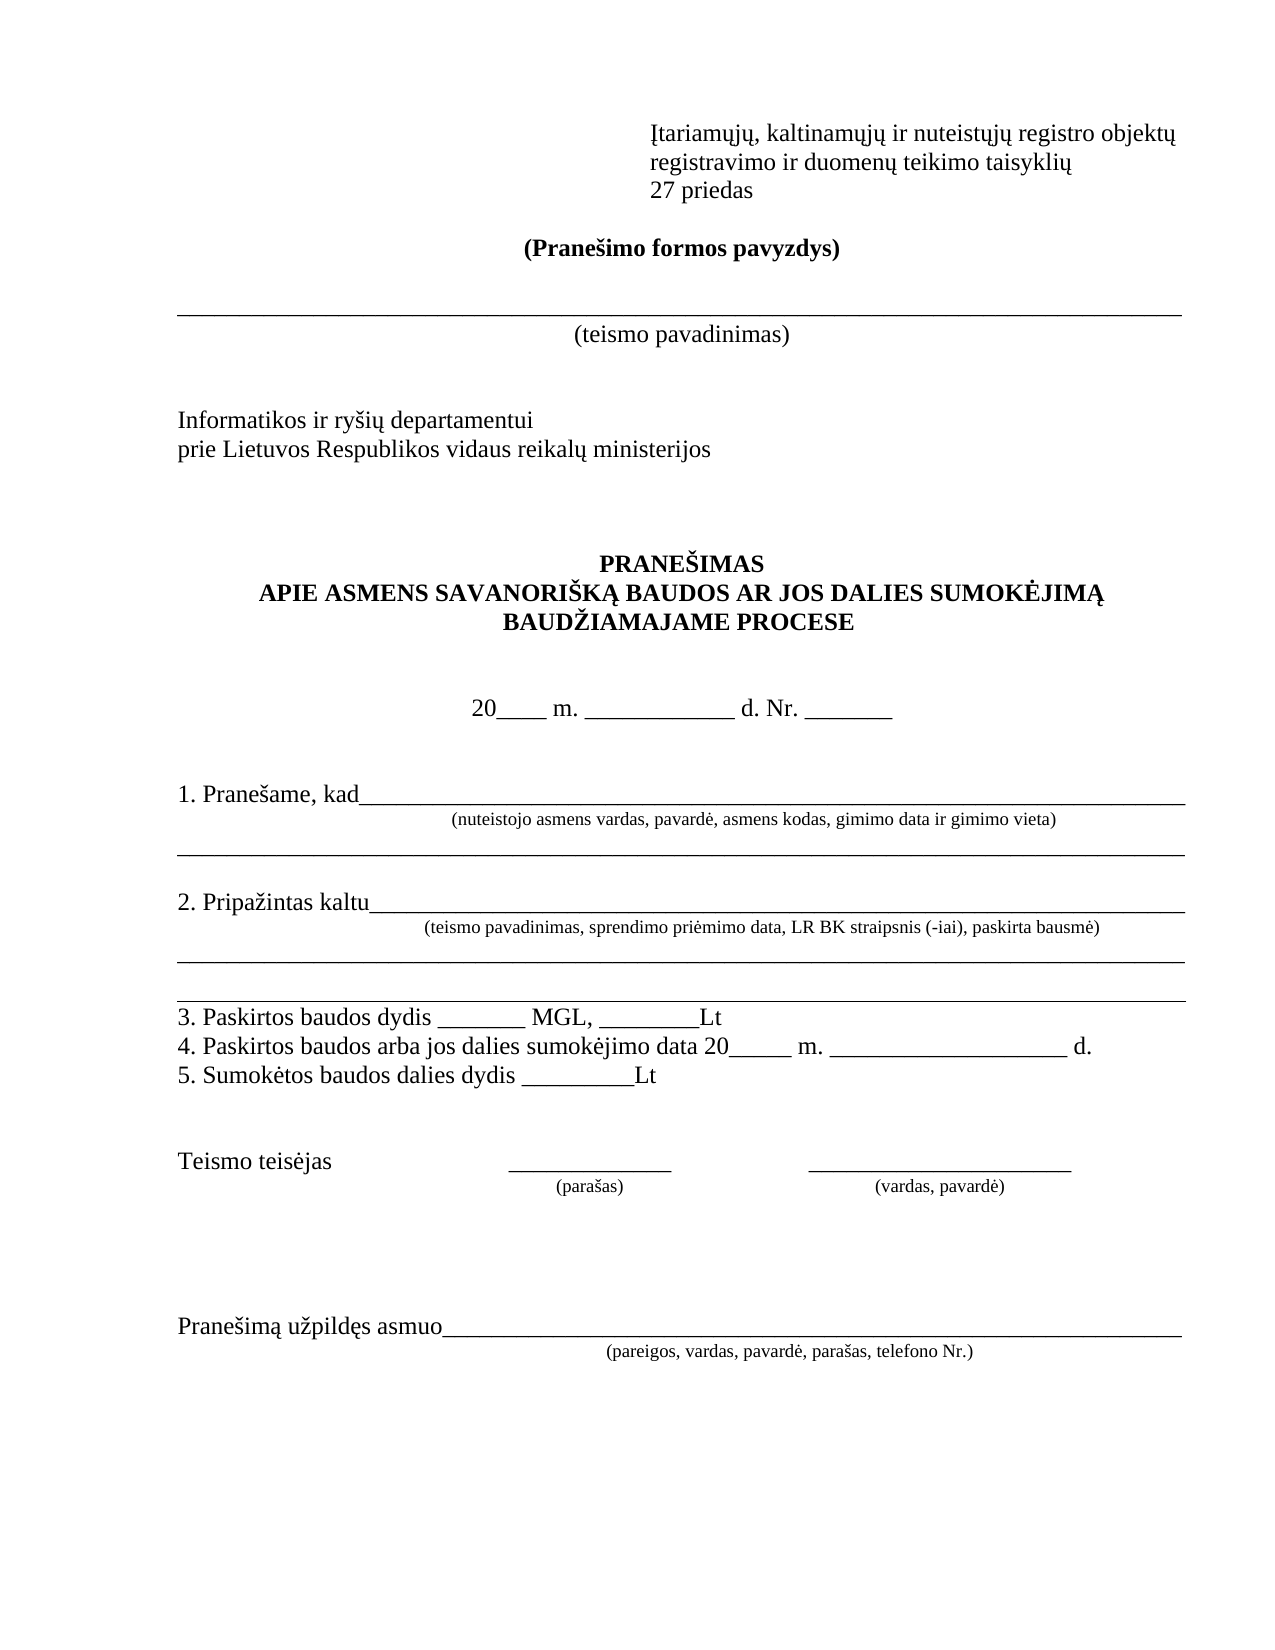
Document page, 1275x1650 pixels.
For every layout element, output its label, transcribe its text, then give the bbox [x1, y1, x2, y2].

text Informatikos ir ryšių departamentui [177, 406, 1186, 434]
text Pranešimą užpildęs asmuo [177, 1311, 1186, 1340]
text prie Lietuvos Respublikos vidaus reikalų ministerijos [177, 434, 1186, 463]
text 20____ m. ____________ d. Nr. _______ [177, 693, 1186, 722]
text (Pranešimo formos pavyzdys) [177, 233, 1186, 262]
text registravimo ir duomenų teikimo taisyklių [650, 147, 1186, 176]
text (nuteistojo asmens vardas, pavardė, asmens kodas, gimimo data ir gimimo vieta) [177, 808, 1186, 830]
text 2. Pripažintas kaltu [177, 887, 1186, 916]
text PRANEŠIMAS [177, 549, 1186, 578]
text (parašas) (vardas, pavardė) [177, 1175, 1186, 1196]
text Teismo teisėjas _____________ _____________________ [177, 1146, 1186, 1175]
text (teismo pavadinimas, sprendimo priėmimo data, LR BK straipsnis (-iai), paskirta bausmė) [177, 916, 1186, 937]
text (teismo pavadinimas) [177, 319, 1186, 348]
text 27 priedas [177, 176, 1186, 204]
text 1. Pranešame, kad [177, 779, 1186, 808]
text Įtariamųjų, kaltinamųjų ir nuteistųjų registro objektų [650, 118, 1186, 147]
text 3. Paskirtos baudos dydis _______ MGL, ________Lt [177, 1002, 1186, 1031]
text 4. Paskirtos baudos arba jos dalies sumokėjimo data 20_____ m. ___________________ d. [177, 1031, 1186, 1060]
text (pareigos, vardas, pavardė, parašas, telefono Nr.) [177, 1340, 1186, 1362]
text 5. Sumokėtos baudos dalies dydis _________Lt [177, 1060, 1186, 1088]
text APIE ASMENS SAVANORIŠKĄ BAUDOS AR JOS DALIES SUMOKĖJIMĄ BAUDŽIAMAJAME PROCESE [177, 578, 1186, 636]
